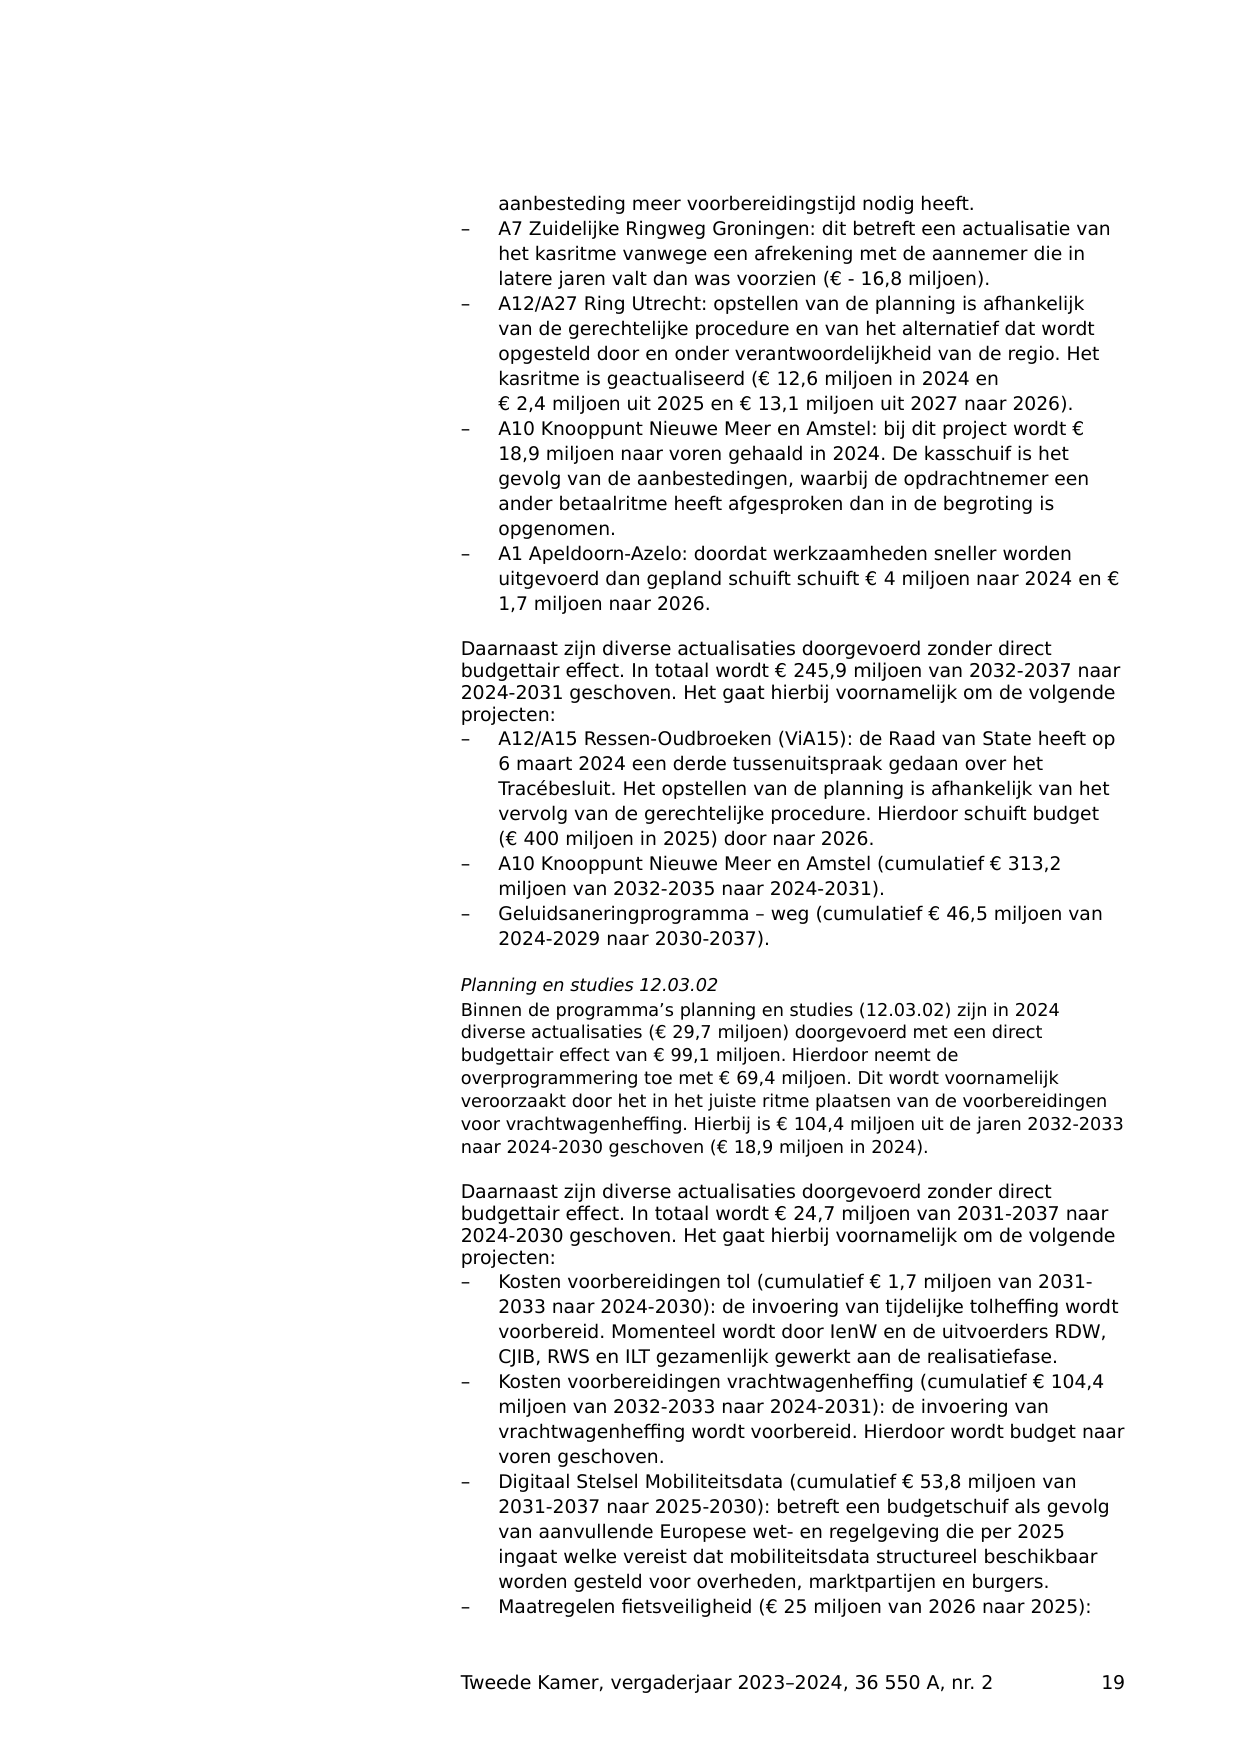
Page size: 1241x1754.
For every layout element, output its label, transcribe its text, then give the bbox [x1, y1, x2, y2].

list aanbesteding meer voorbereidingstijd nodig heeft. [461, 191, 1125, 216]
list A12/A27 Ring Utrecht: opstellen van de planning is afhankelijk van de gerechtelijke procedure en van het alternatief dat wordt opgesteld door en onder verantwoordelijkheid van de regio. Het kasritme is geactualiseerd (€ 12,6 miljoen in 2024 en € 2,4 miljoen uit 2025 en € 13,1 miljoen uit 2027 naar 2026). [461, 291, 1125, 416]
list A12/A15 Ressen-Oudbroeken (ViA15): de Raad van State heeft op 6 maart 2024 een derde tussenuitspraak gedaan over het Tracébesluit. Het opstellen van de planning is afhankelijk van het vervolg van de gerechtelijke procedure. Hierdoor schuift budget (€ 400 miljoen in 2025) door naar 2026. [461, 726, 1125, 851]
list Kosten voorbereidingen tol (cumulatief € 1,7 miljoen van 2031-2033 naar 2024-2030): de invoering van tijdelijke tolheffing wordt voorbereid. Momenteel wordt door IenW en de uitvoerders RDW, CJIB, RWS en ILT gezamenlijk gewerkt aan de realisatiefase. [461, 1269, 1125, 1369]
text Planning en studies 12.03.02 [461, 973, 1125, 996]
list Geluidsaneringprogramma – weg (cumulatief € 46,5 miljoen van 2024-2029 naar 2030-2037). [461, 901, 1125, 951]
list Digitaal Stelsel Mobiliteitsdata (cumulatief € 53,8 miljoen van 2031-2037 naar 2025-2030): betreft een budgetschuif als gevolg van aanvullende Europese wet- en regelgeving die per 2025 ingaat welke vereist dat mobiliteitsdata structureel beschikbaar worden gesteld voor overheden, marktpartijen en burgers. [461, 1469, 1125, 1594]
list A1 Apeldoorn-Azelo: doordat werkzaamheden sneller worden uitgevoerd dan gepland schuift schuift € 4 miljoen naar 2024 en € 1,7 miljoen naar 2026. [461, 541, 1125, 616]
list Kosten voorbereidingen vrachtwagenheffing (cumulatief € 104,4 miljoen van 2032-2033 naar 2024-2031): de invoering van vrachtwagenheffing wordt voorbereid. Hierdoor wordt budget naar voren geschoven. [461, 1369, 1125, 1469]
list A10 Knooppunt Nieuwe Meer en Amstel: bij dit project wordt € 18,9 miljoen naar voren gehaald in 2024. De kasschuif is het gevolg van de aanbestedingen, waarbij de opdrachtnemer een ander betaalritme heeft afgesproken dan in de begroting is opgenomen. [461, 416, 1125, 541]
list A10 Knooppunt Nieuwe Meer en Amstel (cumulatief € 313,2 miljoen van 2032-2035 naar 2024-2031). [461, 851, 1125, 901]
list Maatregelen fietsveiligheid (€ 25 miljoen van 2026 naar 2025): [461, 1594, 1125, 1619]
text Daarnaast zijn diverse actualisaties doorgevoerd zonder direct budgettair effect. In totaal wordt € 245,9 miljoen van 2032-2037 naar 2024-2031 geschoven. Het gaat hierbij voornamelijk om de volgende projecten: [461, 638, 1125, 726]
text Daarnaast zijn diverse actualisaties doorgevoerd zonder direct budgettair effect. In totaal wordt € 24,7 miljoen van 2031-2037 naar 2024-2030 geschoven. Het gaat hierbij voornamelijk om de volgende projecten: [461, 1181, 1125, 1269]
text Binnen de programma’s planning en studies (12.03.02) zijn in 2024 diverse actualisaties (€ 29,7 miljoen) doorgevoerd met een direct budgettair effect van € 99,1 miljoen. Hierdoor neemt de overprogrammering toe met € 69,4 miljoen. Dit wordt voornamelijk veroorzaakt door het in het juiste ritme plaatsen van de voorbereidingen voor vrachtwagenheffing. Hierbij is € 104,4 miljoen uit de jaren 2032-2033 naar 2024-2030 geschoven (€ 18,9 miljoen in 2024). [461, 998, 1125, 1158]
list A7 Zuidelijke Ringweg Groningen: dit betreft een actualisatie van het kasritme vanwege een afrekening met de aannemer die in latere jaren valt dan was voorzien (€ - 16,8 miljoen). [461, 216, 1125, 291]
